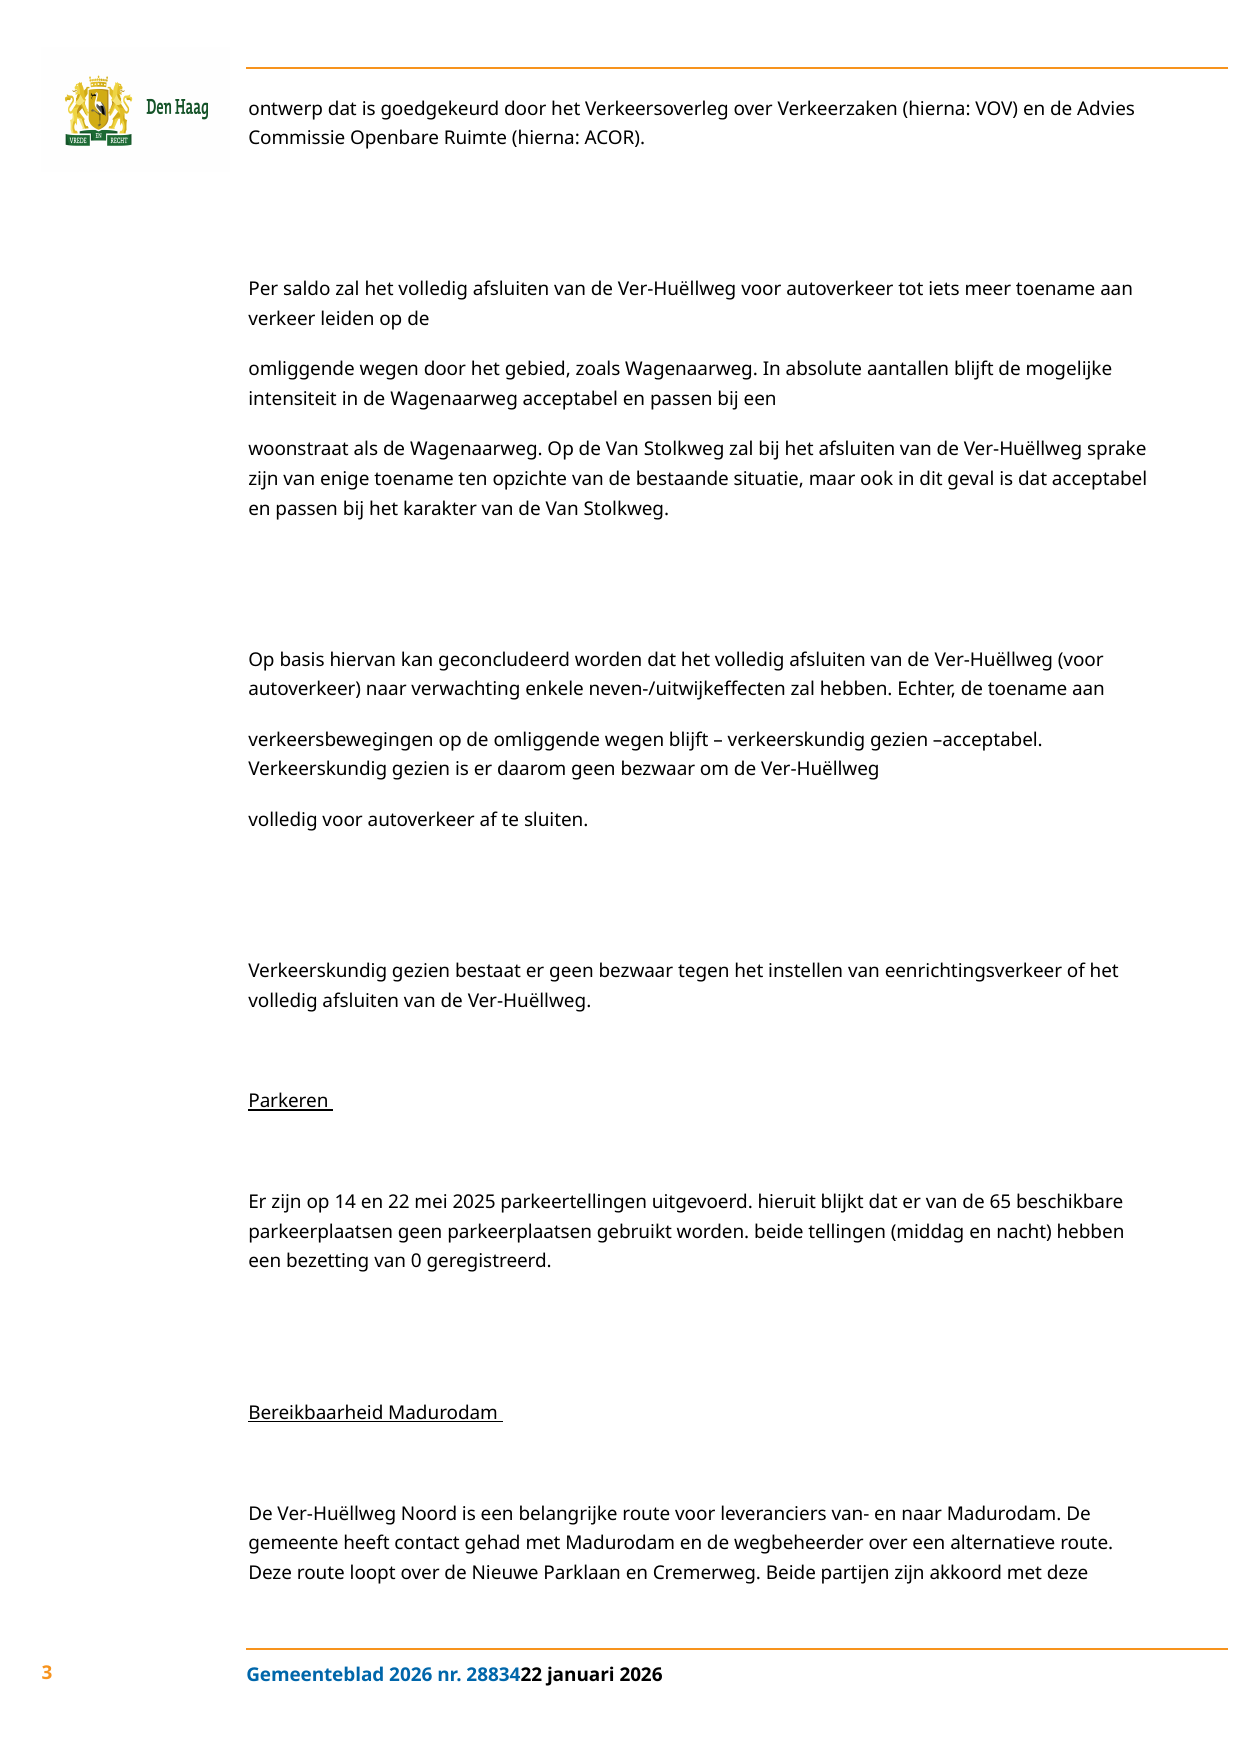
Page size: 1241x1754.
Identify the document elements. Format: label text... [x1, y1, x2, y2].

text omliggende wegen door het gebied, zoals Wagenaarweg. In absolute aantallen blijft de mogelijke intensiteit in de Wagenaarweg acceptabel en passen bij een [248, 356, 1152, 411]
text Verkeerskundig gezien bestaat er geen bezwaar tegen het instellen van eenrichtingsverkeer of het volledig afsluiten van de Ver-Huëllweg. [248, 957, 1152, 1013]
text Parkeren [248, 1088, 1152, 1113]
picture [41, 47, 231, 172]
text Bereikbaarheid Madurodam [248, 1399, 1152, 1425]
text volledig voor autoverkeer af te sluiten. [248, 806, 1152, 832]
text Er zijn op 14 en 22 mei 2025 parkeertellingen uitgevoerd. hieruit blijkt dat er van de 65 beschikbare parkeerplaatsen geen parkeerplaatsen gebruikt worden. beide tellingen (middag en nacht) hebben een bezetting van 0 geregistreerd. [248, 1188, 1152, 1273]
text woonstraat als de Wagenaarweg. Op de Van Stolkweg zal bij het afsluiten van de Ver-Huëllweg sprake zijn van enige toename ten opzichte van de bestaande situatie, maar ook in dit geval is dat acceptabel en passen bij het karakter van de Van Stolkweg. [248, 436, 1152, 521]
text Op basis hiervan kan geconcludeerd worden dat het volledig afsluiten van de Ver-Huëllweg (voor autoverkeer) naar verwachting enkele neven-/uitwijkeffecten zal hebben. Echter, de toename aan [248, 646, 1152, 701]
text verkeersbewegingen op de omliggende wegen blijft – verkeerskundig gezien –acceptabel. Verkeerskundig gezien is er daarom geen bezwaar om de Ver-Huëllweg [248, 726, 1152, 781]
text De Ver-Huëllweg Noord is een belangrijke route voor leveranciers van- en naar Madurodam. De gemeente heeft contact gehad met Madurodam en de wegbeheerder over een alternatieve route. Deze route loopt over de Nieuwe Parklaan en Cremerweg. Beide partijen zijn akkoord met deze [248, 1500, 1152, 1585]
text Per saldo zal het volledig afsluiten van de Ver-Huëllweg voor autoverkeer tot iets meer toename aan verkeer leiden op de [248, 276, 1152, 331]
text ontwerp dat is goedgekeurd door het Verkeersoverleg over Verkeerzaken (hierna: VOV) en de Advies Commissie Openbare Ruimte (hierna: ACOR). [248, 95, 1152, 150]
